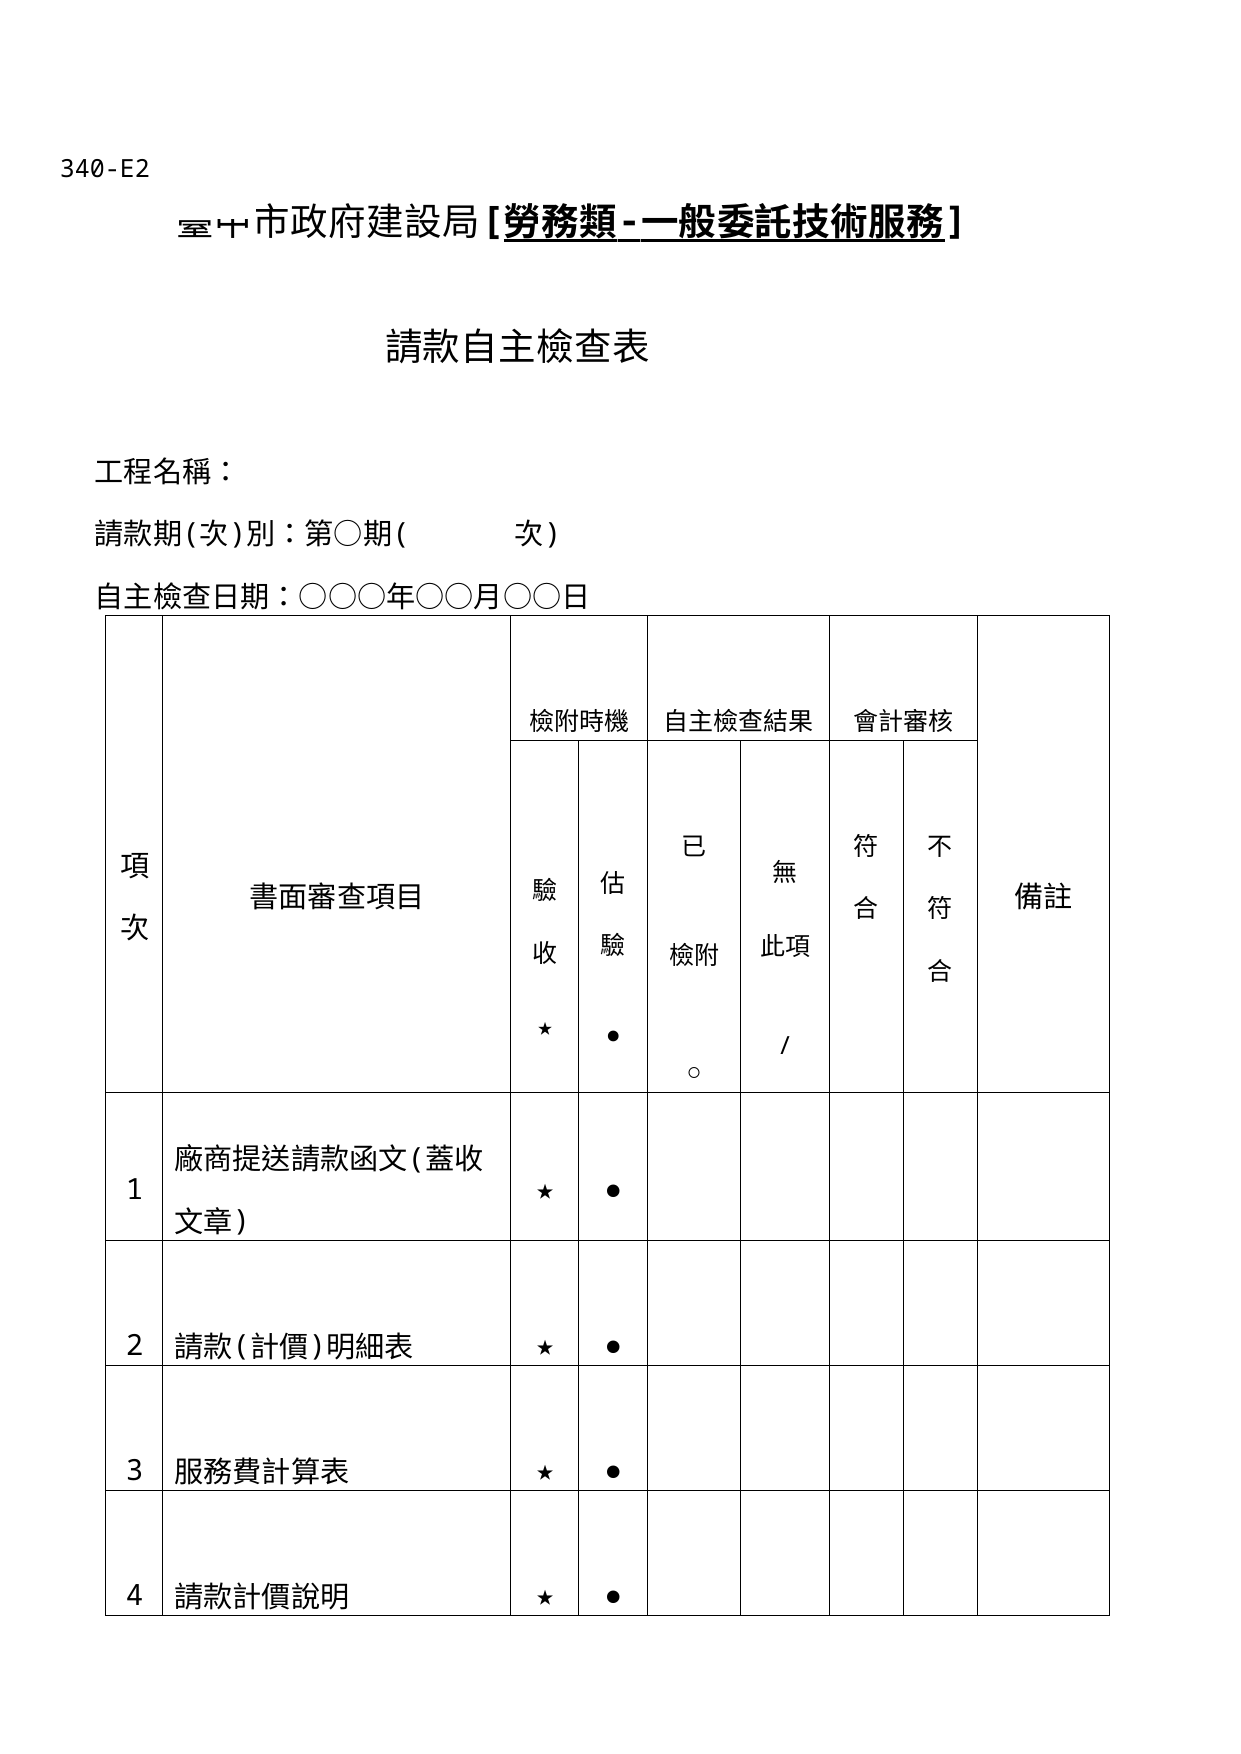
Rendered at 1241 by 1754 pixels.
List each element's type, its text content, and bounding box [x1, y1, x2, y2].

table_cell [830, 1366, 903, 1490]
text 自主檢查日期：○○○年○○月○○日 [94, 553, 1063, 615]
table_header 備註 [978, 616, 1109, 1092]
table_header 項次 [106, 616, 162, 1092]
table_header 檢附時機 [511, 616, 647, 740]
table_cell 請款(計價)明細表 [163, 1241, 510, 1365]
table_cell [978, 1366, 1109, 1490]
table_cell 2 [106, 1241, 162, 1365]
table_cell 驗收 ★ [511, 741, 578, 1092]
text 請款期(次)別：第○期( 次) [94, 490, 1063, 553]
table_cell 已 檢附 ○ [648, 741, 740, 1092]
table_cell 估驗 ● [579, 741, 647, 1092]
table_cell [978, 1093, 1109, 1240]
table_cell [648, 1093, 740, 1240]
text 340-E2 [45, 151, 241, 185]
text 臺中市政府建設局[勞務類-一般委託技術服務] [153, 178, 1160, 240]
table_cell [904, 1241, 977, 1365]
table_cell ★ [511, 1366, 578, 1490]
table_cell [978, 1241, 1109, 1365]
table_cell [904, 1093, 977, 1240]
table_cell [830, 1491, 903, 1615]
table_cell [648, 1241, 740, 1365]
table_cell 1 [106, 1093, 162, 1240]
table_header 書面審查項目 [163, 616, 510, 1092]
table_cell ● [579, 1093, 647, 1240]
table_cell [904, 1491, 977, 1615]
table_cell ● [579, 1491, 647, 1615]
table_cell [741, 1366, 829, 1490]
table_cell [741, 1093, 829, 1240]
table_cell 符 合 [830, 741, 903, 1092]
table_cell 請款計價說明 [163, 1491, 510, 1615]
text 請款自主檢查表 [153, 303, 1160, 365]
table_cell 3 [106, 1366, 162, 1490]
table_cell 不 符 合 [904, 741, 977, 1092]
table_cell [830, 1241, 903, 1365]
table_cell 無 此項 / [741, 741, 829, 1092]
table_cell ● [579, 1241, 647, 1365]
table_cell ● [579, 1366, 647, 1490]
table_cell [830, 1093, 903, 1240]
table_header 會計審核 [830, 616, 977, 740]
text 工程名稱： [94, 428, 1063, 490]
table_cell [978, 1491, 1109, 1615]
table_cell [904, 1366, 977, 1490]
table_cell ★ [511, 1093, 578, 1240]
table_cell 服務費計算表 [163, 1366, 510, 1490]
table_cell ★ [511, 1491, 578, 1615]
table_cell [648, 1491, 740, 1615]
table_cell 廠商提送請款函文(蓋收文章) [163, 1093, 510, 1240]
table_cell ★ [511, 1241, 578, 1365]
table_cell [741, 1491, 829, 1615]
table_cell [741, 1241, 829, 1365]
table_header 自主檢查結果 [648, 616, 829, 740]
table_cell 4 [106, 1491, 162, 1615]
table_cell [648, 1366, 740, 1490]
